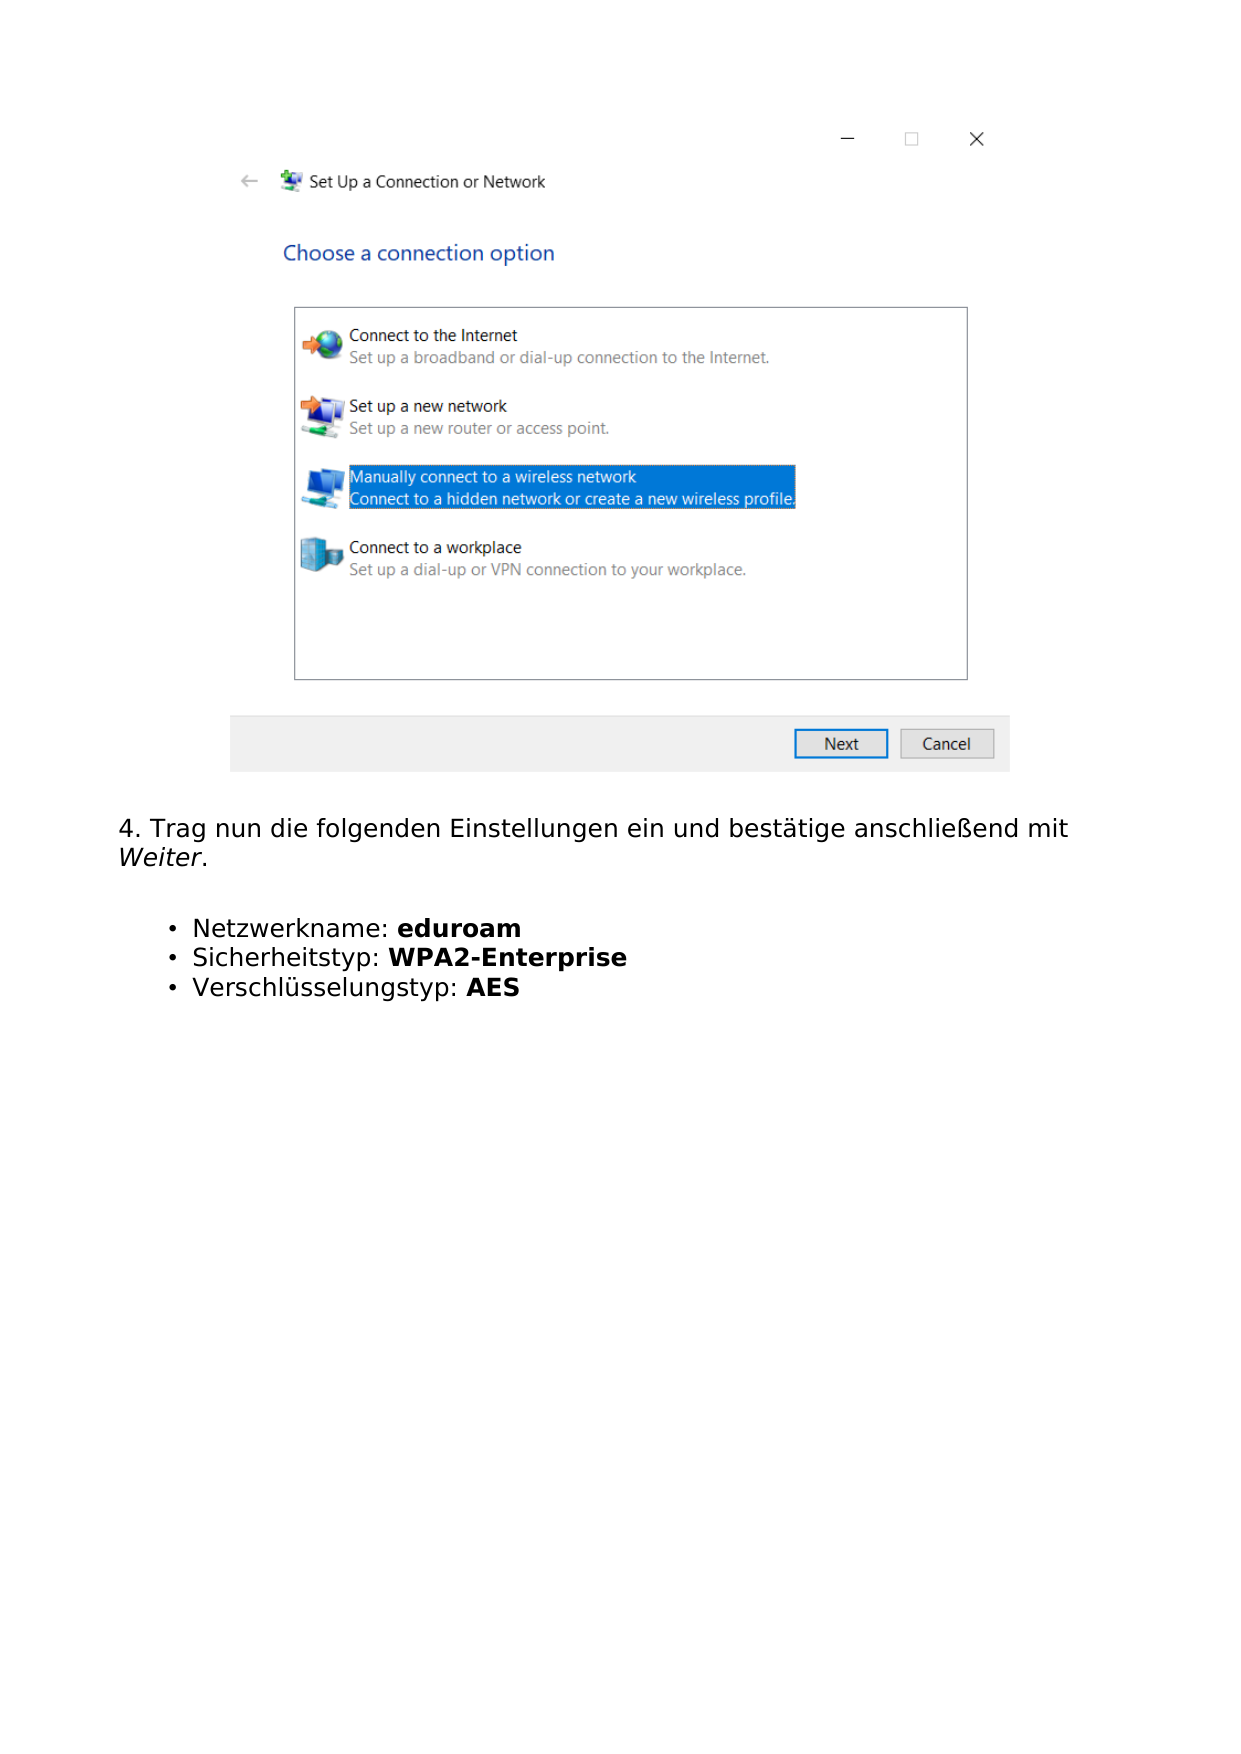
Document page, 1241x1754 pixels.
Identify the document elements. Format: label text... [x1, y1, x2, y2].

list Sicherheitstyp: WPA2-Enterprise [177, 944, 1122, 973]
picture [229, 118, 1011, 773]
list Netzwerkname: eduroam [177, 914, 1122, 944]
text 4. Trag nun die folgenden Einstellungen ein und bestätige anschließend mit Weiter. [118, 814, 1122, 872]
list Verschlüsselungstyp: AES [177, 973, 1122, 1002]
